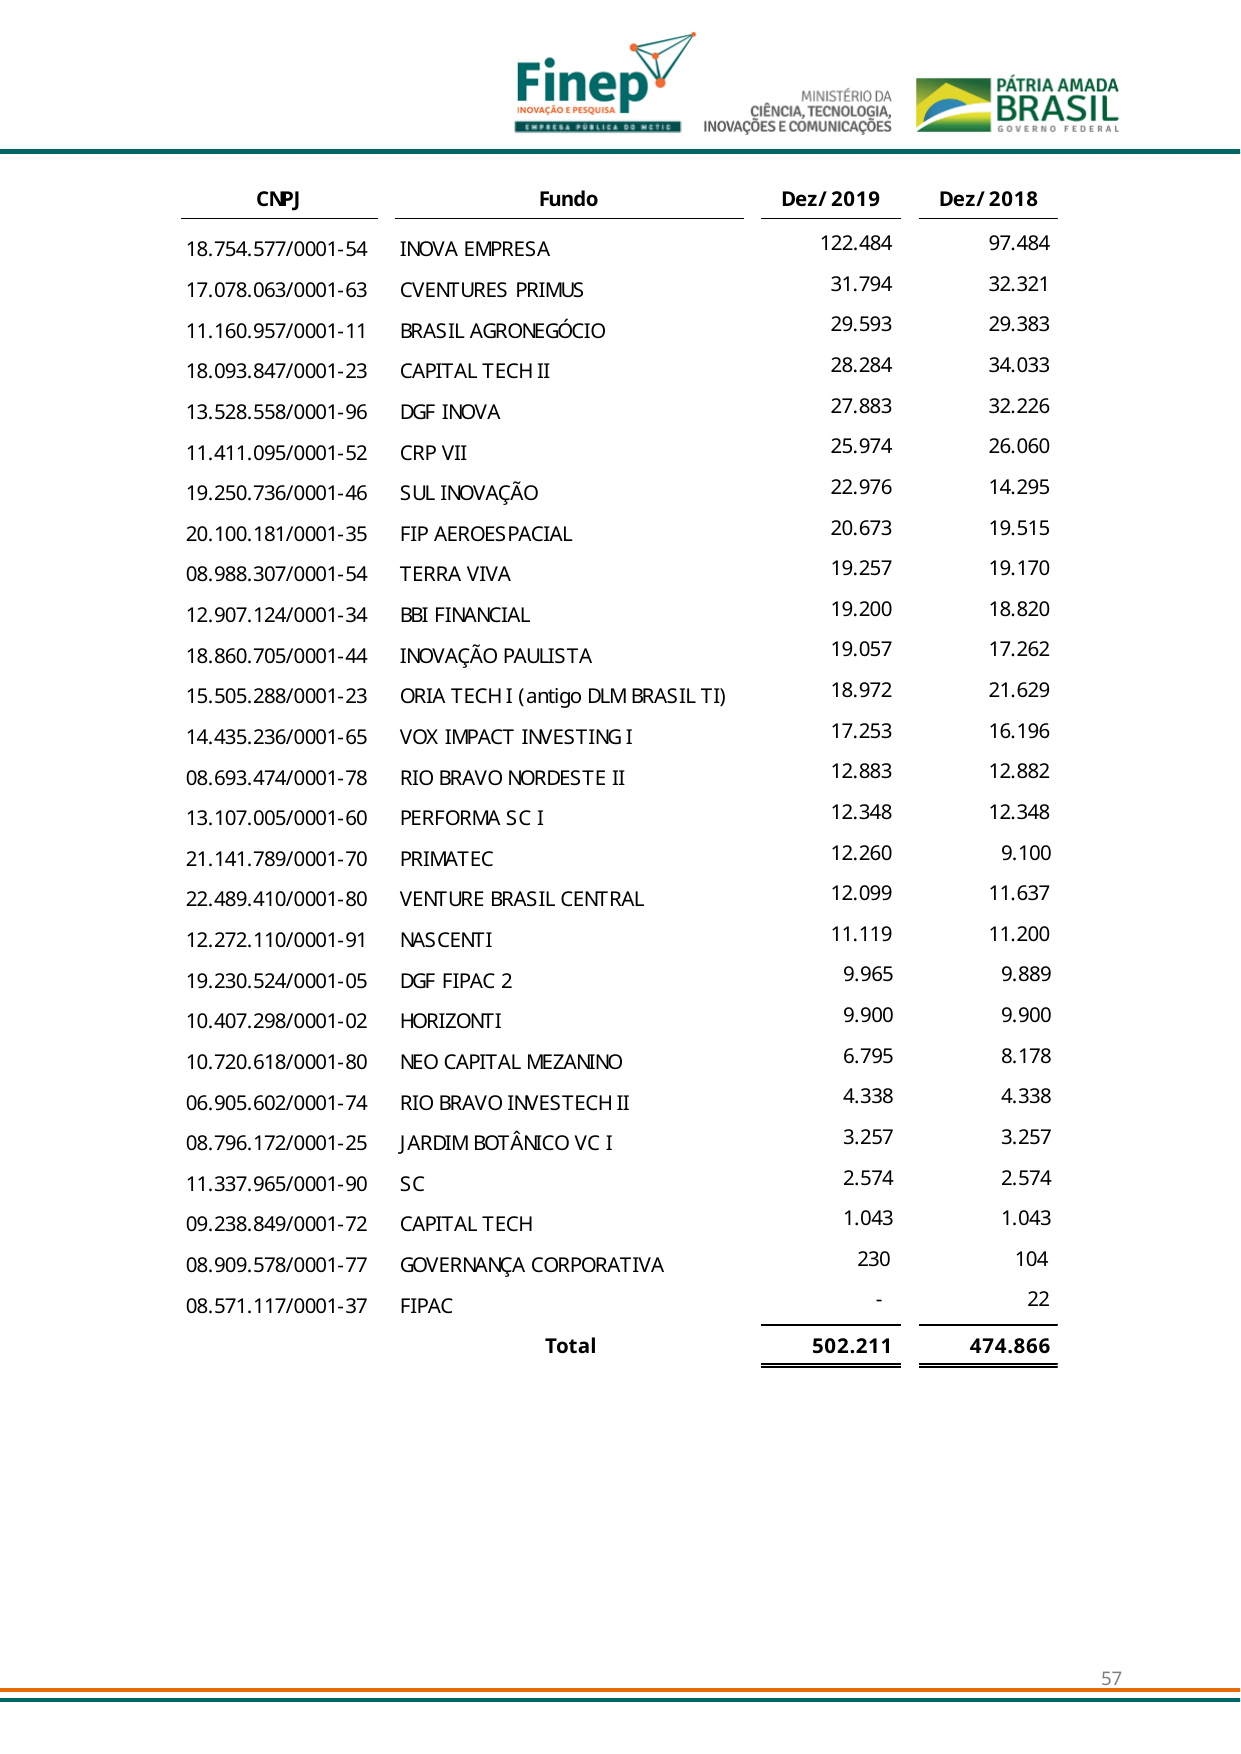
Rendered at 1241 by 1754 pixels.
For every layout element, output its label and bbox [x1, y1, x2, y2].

picture [509, 14, 1122, 149]
